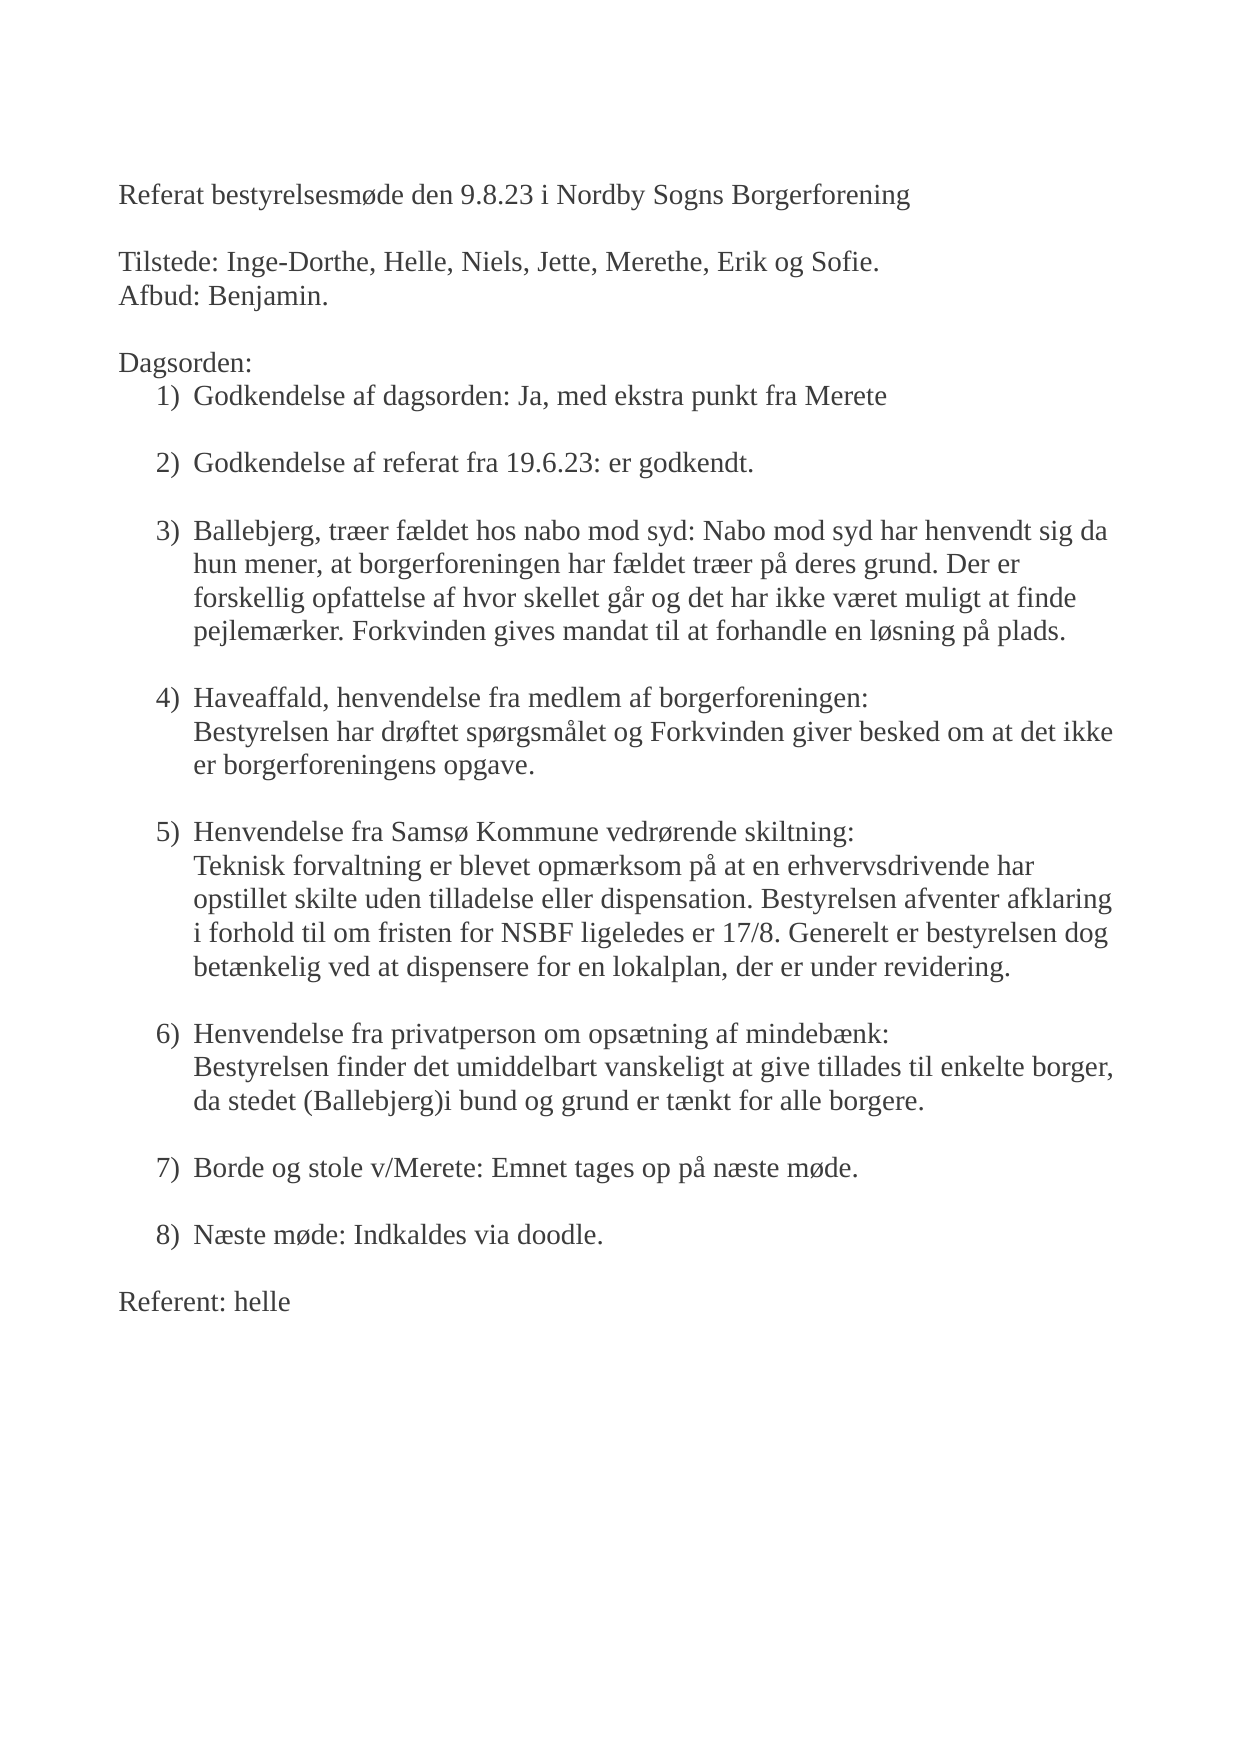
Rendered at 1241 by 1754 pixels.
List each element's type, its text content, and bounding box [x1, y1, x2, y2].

list Henvendelse fra privatperson om opsætning af mindebænk: [156, 1016, 1122, 1049]
list Godkendelse af dagsorden: Ja, med ekstra punkt fra Merete [156, 378, 1122, 412]
list Bestyrelsen finder det umiddelbart vanskeligt at give tillades til enkelte borger, da stedet (Ballebjerg)i bund og grund er tænkt for alle borgere. [193, 1049, 1122, 1116]
list Henvendelse fra Samsø Kommune vedrørende skiltning: [156, 814, 1122, 848]
list Bestyrelsen har drøftet spørgsmålet og Forkvinden giver besked om at det ikke er borgerforeningens opgave. [193, 714, 1122, 781]
list Godkendelse af referat fra 19.6.23: er godkendt. [156, 446, 1122, 479]
list Ballebjerg, træer fældet hos nabo mod syd: Nabo mod syd har henvendt sig da hun mener, at borgerforeningen har fældet træer på deres grund. Der er forskellig opfattelse af hvor skellet går og det har ikke været muligt at finde pejlemærker. Forkvinden gives mandat til at forhandle en løsning på plads. [156, 513, 1122, 647]
list Teknisk forvaltning er blevet opmærksom på at en erhvervsdrivende har opstillet skilte uden tilladelse eller dispensation. Bestyrelsen afventer afklaring i forhold til om fristen for NSBF ligeledes er 17/8. Generelt er bestyrelsen dog betænkelig ved at dispensere for en lokalplan, der er under revidering. [193, 848, 1122, 982]
text Tilstede: Inge-Dorthe, Helle, Niels, Jette, Merethe, Erik og Sofie. [118, 244, 1122, 278]
list Næste møde: Indkaldes via doodle. [156, 1217, 1122, 1251]
list Borde og stole v/Merete: Emnet tages op på næste møde. [156, 1150, 1122, 1183]
text Dagsorden: [118, 345, 1122, 378]
text Referat bestyrelsesmøde den 9.8.23 i Nordby Sogns Borgerforening [118, 177, 1122, 211]
list Haveaffald, henvendelse fra medlem af borgerforeningen: [156, 680, 1122, 714]
text Referent: helle [118, 1284, 1122, 1318]
text Afbud: Benjamin. [118, 278, 1122, 311]
